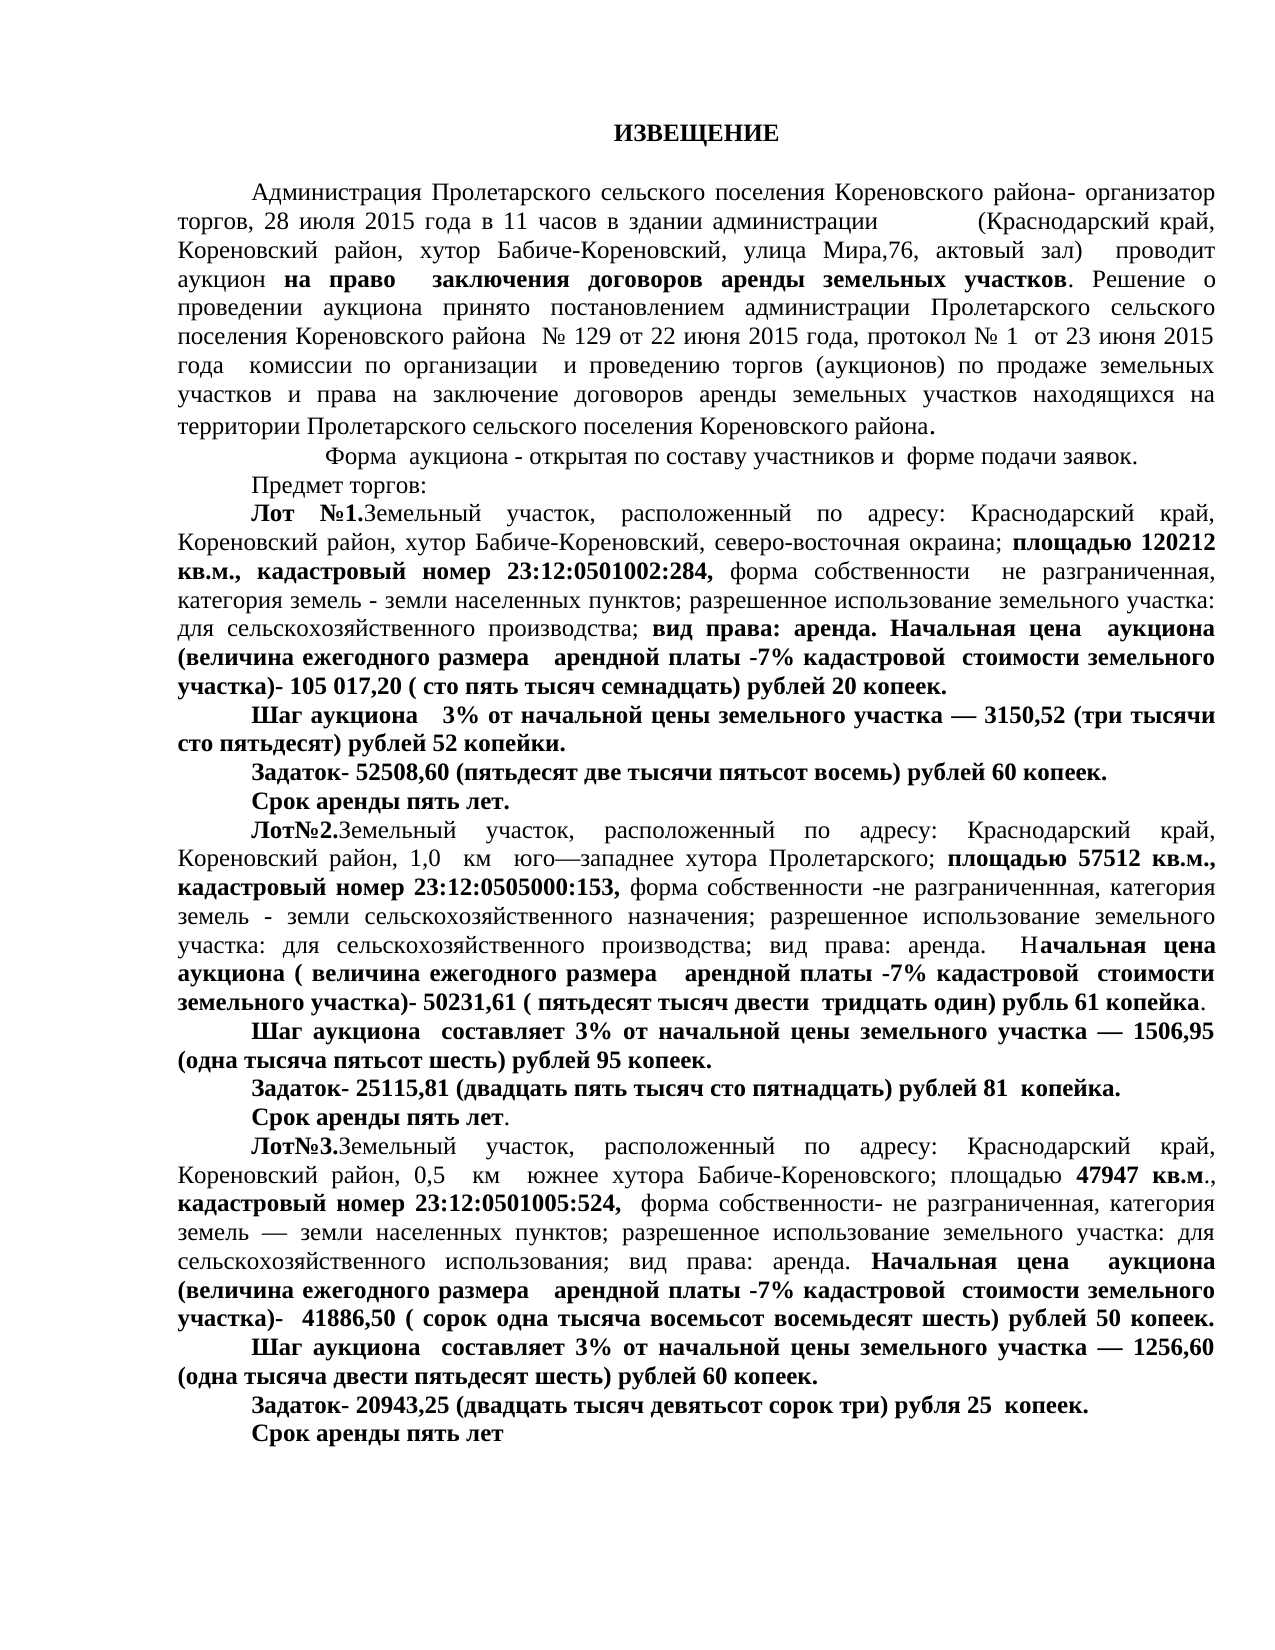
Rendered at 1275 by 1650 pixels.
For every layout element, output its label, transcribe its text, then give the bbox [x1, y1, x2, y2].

text Срок аренды пять лет. [177, 1102, 1216, 1131]
text Срок аренды пять лет. [177, 786, 1216, 815]
text Лот№3.Земельный участок, расположенный по адресу: Краснодарский край, Кореновский район, 0,5 км южнее хутора Бабиче-Кореновского; площадью 47947 кв.м., кадастровый номер 23:12:0501005:524, форма собственности- не разграниченная, категория земель — земли населенных пунктов; разрешенное использование земельного участка: для сельскохозяйственного использования; вид права: аренда. Начальная цена аукциона (величина ежегодного размера арендной платы -7% кадастровой стоимости земельного участка)- 41886,50 ( сорок одна тысяча восемьсот восемьдесят шесть) рублей 50 копеек. Шаг аукциона составляет 3% от начальной цены земельного участка — 1256,60 (одна тысяча двести пятьдесят шесть) рублей 60 копеек. [177, 1131, 1216, 1390]
text Лот №1.Земельный участок, расположенный по адресу: Краснодарский край, Кореновский район, хутор Бабиче-Кореновский, северо-восточная окраина; площадью 120212 кв.м., кадастровый номер 23:12:0501002:284, форма собственности не разграниченная, категория земель - земли населенных пунктов; разрешенное использование земельного участка: для сельскохозяйственного производства; вид права: аренда. Начальная цена аукциона (величина ежегодного размера арендной платы -7% кадастровой стоимости земельного участка)- 105 017,20 ( сто пять тысяч семнадцать) рублей 20 копеек. [177, 498, 1216, 700]
text Задаток- 20943,25 (двадцать тысяч девятьсот сорок три) рубля 25 копеек. [177, 1390, 1216, 1418]
text Задаток- 25115,81 (двадцать пять тысяч сто пятнадцать) рублей 81 копейка. [177, 1073, 1216, 1102]
text Задаток- 52508,60 (пятьдесят две тысячи пятьсот восемь) рублей 60 копеек. [177, 757, 1216, 786]
text Предмет торгов: [177, 470, 1216, 498]
text Администрация Пролетарского сельского поселения Кореновского района- организатор торгов, 28 июля 2015 года в 11 часов в здании администрации (Краснодарский край, Кореновский район, хутор Бабиче-Кореновский, улица Мира,76, актовый зал) проводит аукцион на право заключения договоров аренды земельных участков. Решение о проведении аукциона принято постановлением администрации Пролетарского сельского поселения Кореновского района № 129 от 22 июня 2015 года, протокол № 1 от 23 июня 2015 года комиссии по организации и проведению торгов (аукционов) по продаже земельных участков и права на заключение договоров аренды земельных участков находящихся на территории Пролетарского сельского поселения Кореновского района. [177, 177, 1216, 441]
text Шаг аукциона составляет 3% от начальной цены земельного участка — 1506,95 (одна тысяча пятьсот шесть) рублей 95 копеек. [177, 1016, 1216, 1073]
text Лот№2.Земельный участок, расположенный по адресу: Краснодарский край, Кореновский район, 1,0 км юго—западнее хутора Пролетарского; площадью 57512 кв.м., кадастровый номер 23:12:0505000:153, форма собственности -не разграниченнная, категория земель - земли сельскохозяйственного назначения; разрешенное использование земельного участка: для сельскохозяйственного производства; вид права: аренда. Начальная цена аукциона ( величина ежегодного размера арендной платы -7% кадастровой стоимости земельного участка)- 50231,61 ( пятьдесят тысяч двести тридцать один) рубль 61 копейка. [177, 815, 1216, 1016]
text Срок аренды пять лет [177, 1418, 1216, 1447]
text Форма аукциона - открытая по составу участников и форме подачи заявок. [177, 441, 1216, 470]
text ИЗВЕЩЕНИЕ [177, 118, 1216, 147]
text Шаг аукциона 3% от начальной цены земельного участка — 3150,52 (три тысячи сто пятьдесят) рублей 52 копейки. [177, 700, 1216, 757]
